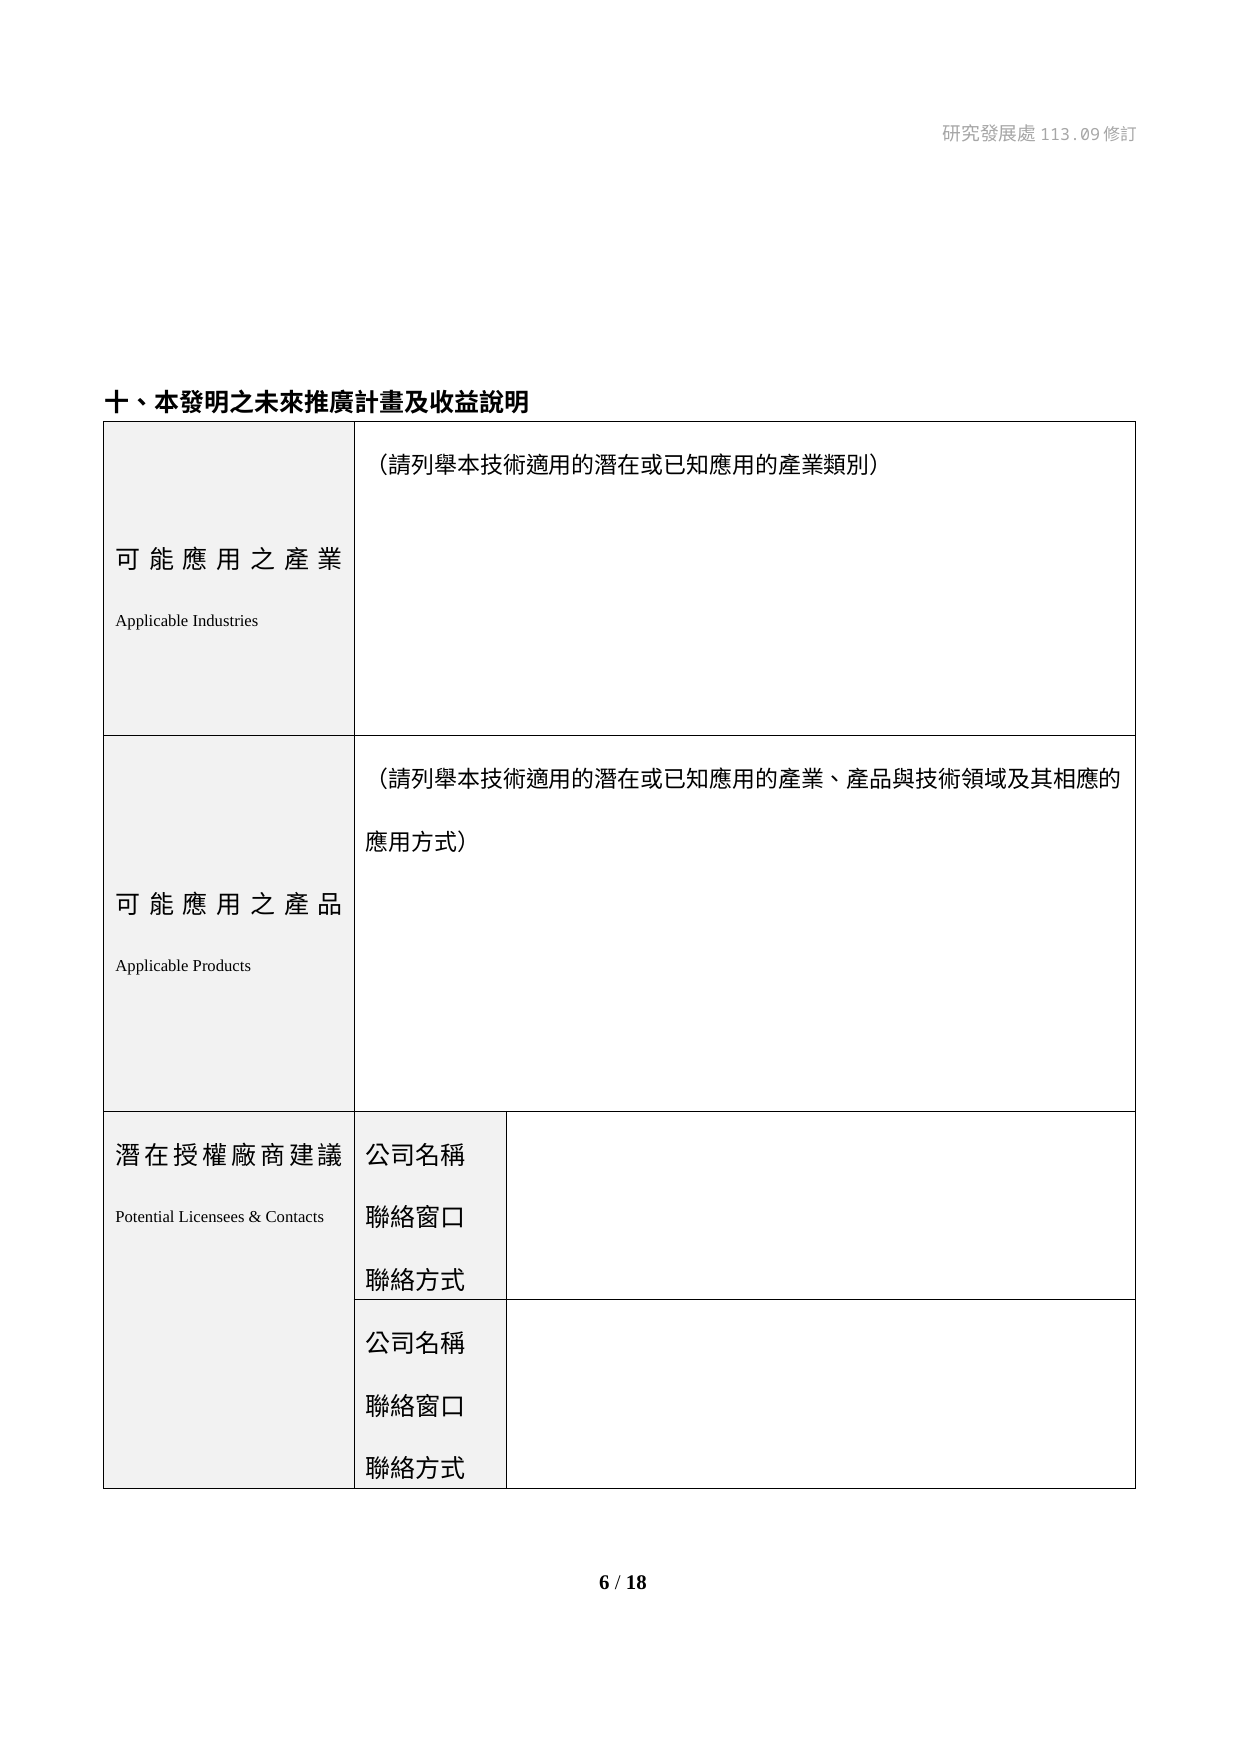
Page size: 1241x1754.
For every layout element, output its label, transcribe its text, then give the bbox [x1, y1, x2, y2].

table_header （請列舉本技術適用的潛在或已知應用的產業類別） [355, 422, 1135, 735]
table_cell [507, 1300, 1135, 1488]
text 十、本發明之未來推廣計畫及收益說明 [104, 359, 1136, 421]
table_header 可能應用之產業Applicable Industries [104, 422, 354, 735]
table_cell 可能應用之產品Applicable Products [104, 736, 354, 1111]
table_cell 公司名稱 聯絡窗口 聯絡方式 [355, 1300, 506, 1488]
table_cell 潛在授權廠商建議Potential Licensees & Contacts [104, 1112, 354, 1488]
table_cell [507, 1112, 1135, 1299]
table_cell 公司名稱 聯絡窗口 聯絡方式 [355, 1112, 506, 1299]
table_cell （請列舉本技術適用的潛在或已知應用的產業、產品與技術領域及其相應的應用方式） [355, 736, 1135, 1111]
